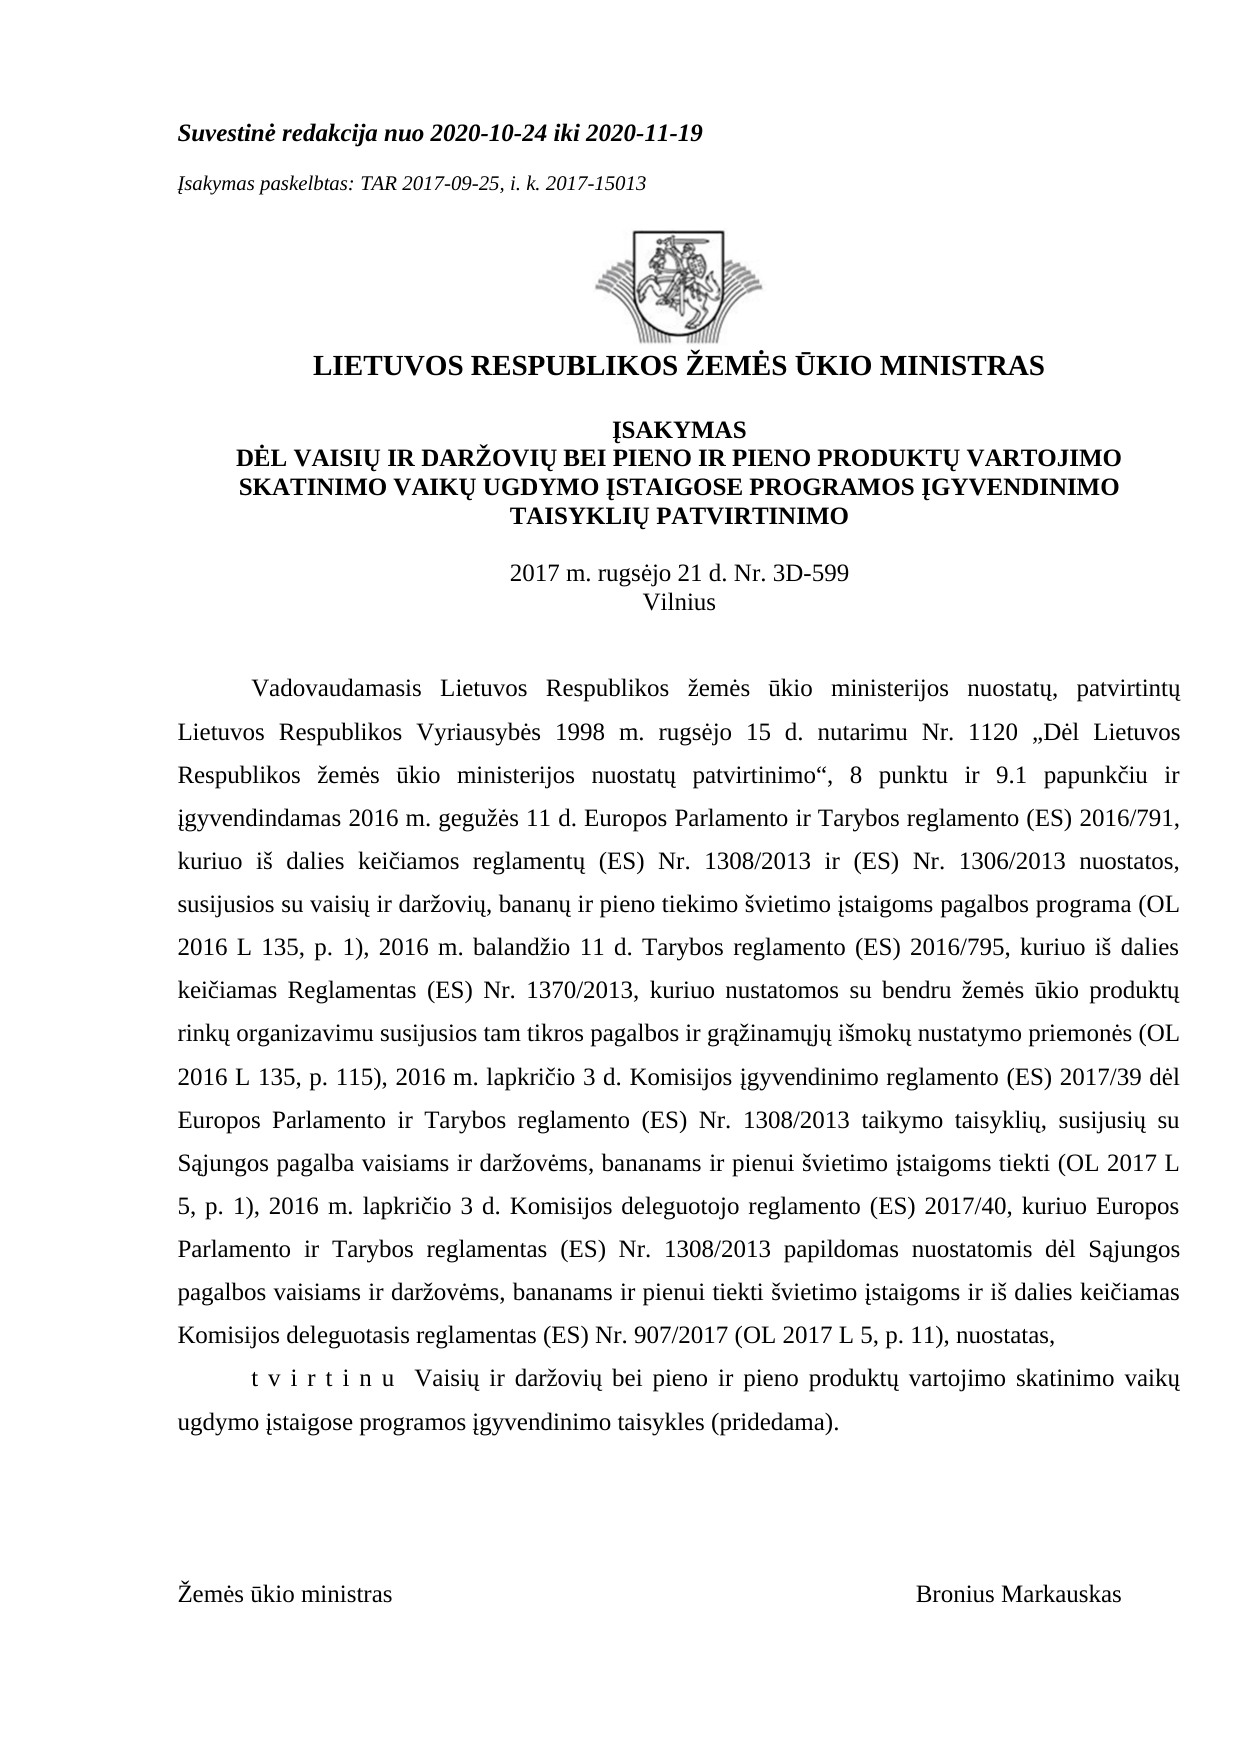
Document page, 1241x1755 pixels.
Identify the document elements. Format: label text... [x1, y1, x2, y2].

text Žemės ūkio ministras Bronius Markauskas [177, 1579, 1181, 1608]
text 2017 m. rugsėjo 21 d. Nr. 3D-599 [177, 558, 1181, 587]
text ĮSAKYMAS [177, 415, 1181, 443]
text t v i r t i n u Vaisių ir daržovių bei pieno ir pieno produktų vartojimo skatinimo vaikų ugdymo įstaigose programos įgyvendinimo taisykles (pridedama). [177, 1363, 1181, 1435]
text Vadovaudamasis Lietuvos Respublikos žemės ūkio ministerijos nuostatų, patvirtintų Lietuvos Respublikos Vyriausybės 1998 m. rugsėjo 15 d. nutarimu Nr. 1120 „Dėl Lietuvos Respublikos žemės ūkio ministerijos nuostatų patvirtinimo“, 8 punktu ir 9.1 papunkčiu ir įgyvendindamas 2016 m. gegužės 11 d. Europos Parlamento ir Tarybos reglamento (ES) 2016/791, kuriuo iš dalies keičiamos reglamentų (ES) Nr. 1308/2013 ir (ES) Nr. 1306/2013 nuostatos, susijusios su vaisių ir daržovių, bananų ir pieno tiekimo švietimo įstaigoms pagalbos programa (OL 2016 L 135, p. 1), 2016 m. balandžio 11 d. Tarybos reglamento (ES) 2016/795, kuriuo iš dalies keičiamas Reglamentas (ES) Nr. 1370/2013, kuriuo nustatomos su bendru žemės ūkio produktų rinkų organizavimu susijusios tam tikros pagalbos ir grąžinamųjų išmokų nustatymo priemonės (OL 2016 L 135, p. 115), 2016 m. lapkričio 3 d. Komisijos įgyvendinimo reglamento (ES) 2017/39 dėl Europos Parlamento ir Tarybos reglamento (ES) Nr. 1308/2013 taikymo taisyklių, susijusių su Sąjungos pagalba vaisiams ir daržovėms, bananams ir pienui švietimo įstaigoms tiekti (OL 2017 L 5, p. 1), 2016 m. lapkričio 3 d. Komisijos deleguotojo reglamento (ES) 2017/40, kuriuo Europos Parlamento ir Tarybos reglamentas (ES) Nr. 1308/2013 papildomas nuostatomis dėl Sąjungos pagalbos vaisiams ir daržovėms, bananams ir pienui tiekti švietimo įstaigoms ir iš dalies keičiamas Komisijos deleguotasis reglamentas (ES) Nr. 907/2017 (OL 2017 L 5, p. 11), nuostatas, [177, 673, 1181, 1349]
text Suvestinė redakcija nuo 2020-10-24 iki 2020-11-19 [177, 118, 1181, 147]
text LIETUVOS RESPUBLIKOS ŽEMĖS ŪKIO MINISTRAS [177, 348, 1181, 381]
text Vilnius [177, 587, 1181, 616]
text DĖL VAISIŲ IR DARŽOVIŲ BEI PIENO IR PIENO PRODUKTŲ VARTOJIMO SKATINIMO VAIKŲ UGDYMO ĮSTAIGOSE PROGRAMOS ĮGYVENDINIMO TAISYKLIŲ PATVIRTINIMO [177, 443, 1181, 530]
text Įsakymas paskelbtas: TAR 2017-09-25, i. k. 2017-15013 [177, 171, 1181, 195]
